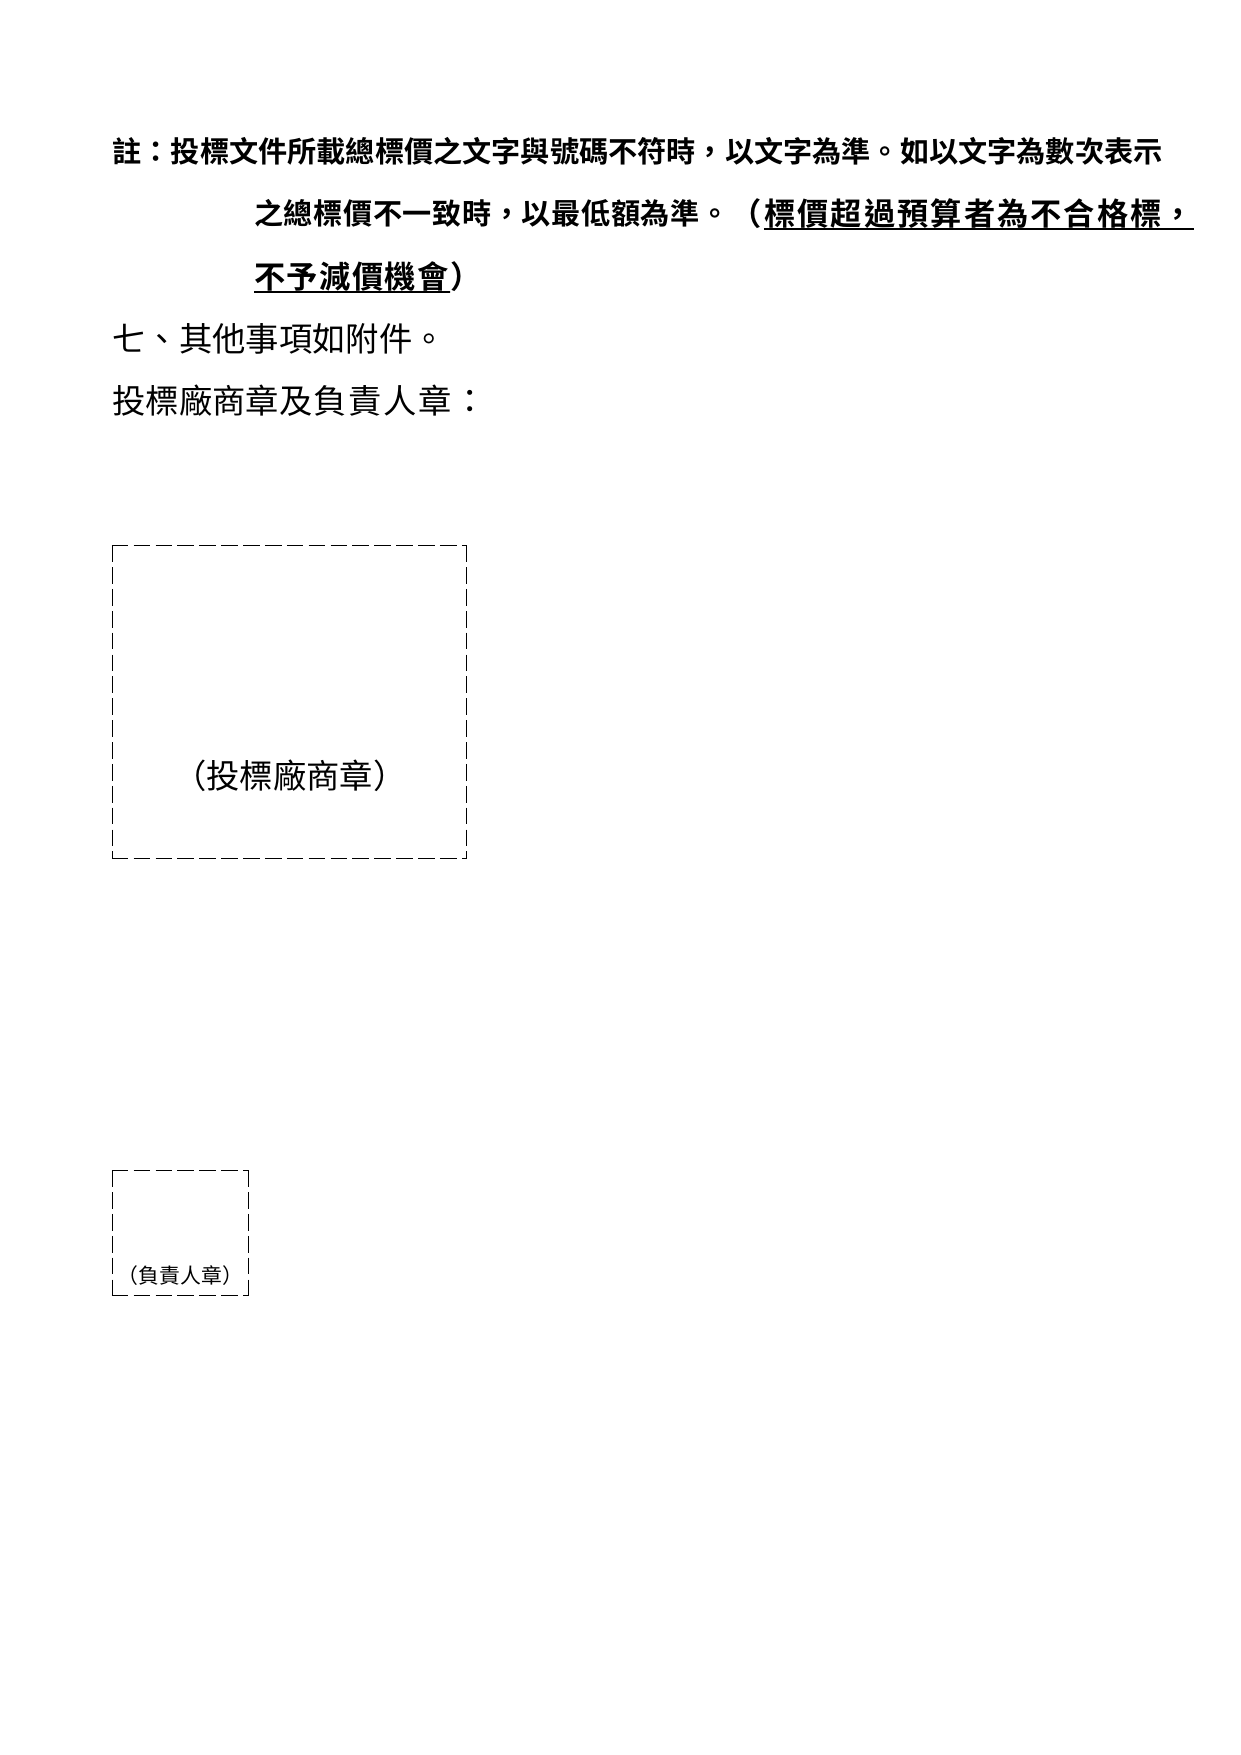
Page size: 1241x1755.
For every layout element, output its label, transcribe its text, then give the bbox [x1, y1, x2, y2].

table_header （負責人章） [112, 1170, 248, 1295]
text 七、其他事項如附件。 [112, 295, 1162, 358]
text 註：投標文件所載總標價之文字與號碼不符時，以文字為準。如以文字為數次表示之總標價不一致時，以最低額為準。（標價超過預算者為不合格標，不予減價機會） [112, 108, 1162, 295]
text 投標廠商章及負責人章： [112, 358, 1162, 420]
table_header （投標廠商章） [112, 545, 467, 858]
